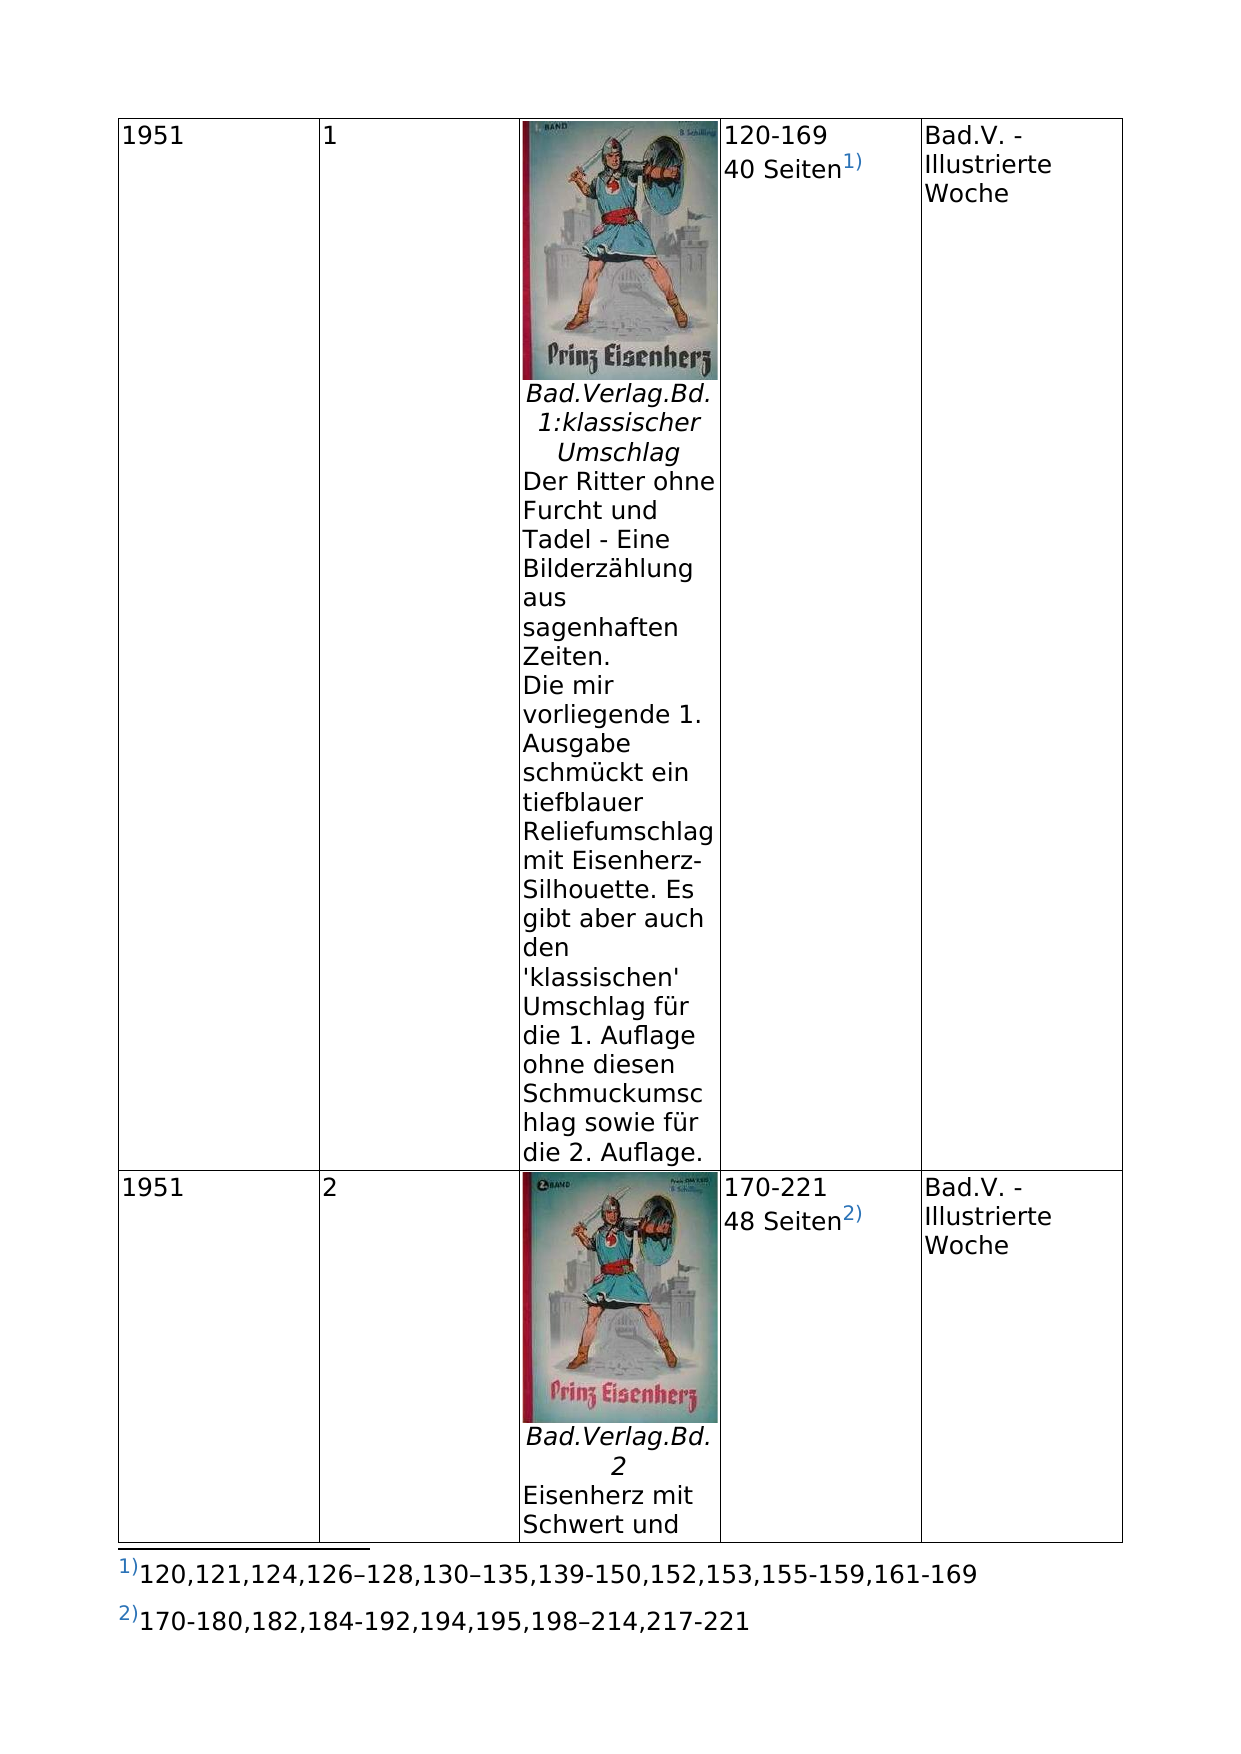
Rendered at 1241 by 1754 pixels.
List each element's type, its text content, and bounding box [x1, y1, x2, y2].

table_cell 170-221 48 Seiten [721, 1171, 921, 1542]
table_cell Der Ritter ohne Furcht und Tadel - Eine Bilderzählung aus sagenhaften Zeiten. Die mir vorliegende 1. Ausgabe schmückt ein tiefblauer Reliefumschlag mit Eisenherz-Silhouette. Es gibt aber auch den 'klassischen' Umschlag für die 1. Auflage ohne diesen Schmuckumschlag sowie für die 2. Auflage. [520, 119, 720, 1170]
table_cell 1 [320, 119, 519, 1170]
picture [522, 121, 718, 380]
table_cell 1951 [119, 119, 319, 1170]
picture [522, 1172, 718, 1423]
table_cell Bad.V. - Illustrierte Woche [922, 1171, 1122, 1542]
table_cell Eisenherz mit Schwert und Schild vor einer Burg, blauer Hintergrund. Dieser Umschlag wurde bis zur fünften Ausgabe beibehalten. [520, 1171, 720, 1542]
table_cell 1951 [119, 1171, 319, 1542]
table_cell 120-169 40 Seiten [721, 119, 921, 1170]
table_cell Bad.V. - Illustrierte Woche [922, 119, 1122, 1170]
table_cell 2 [320, 1171, 519, 1542]
